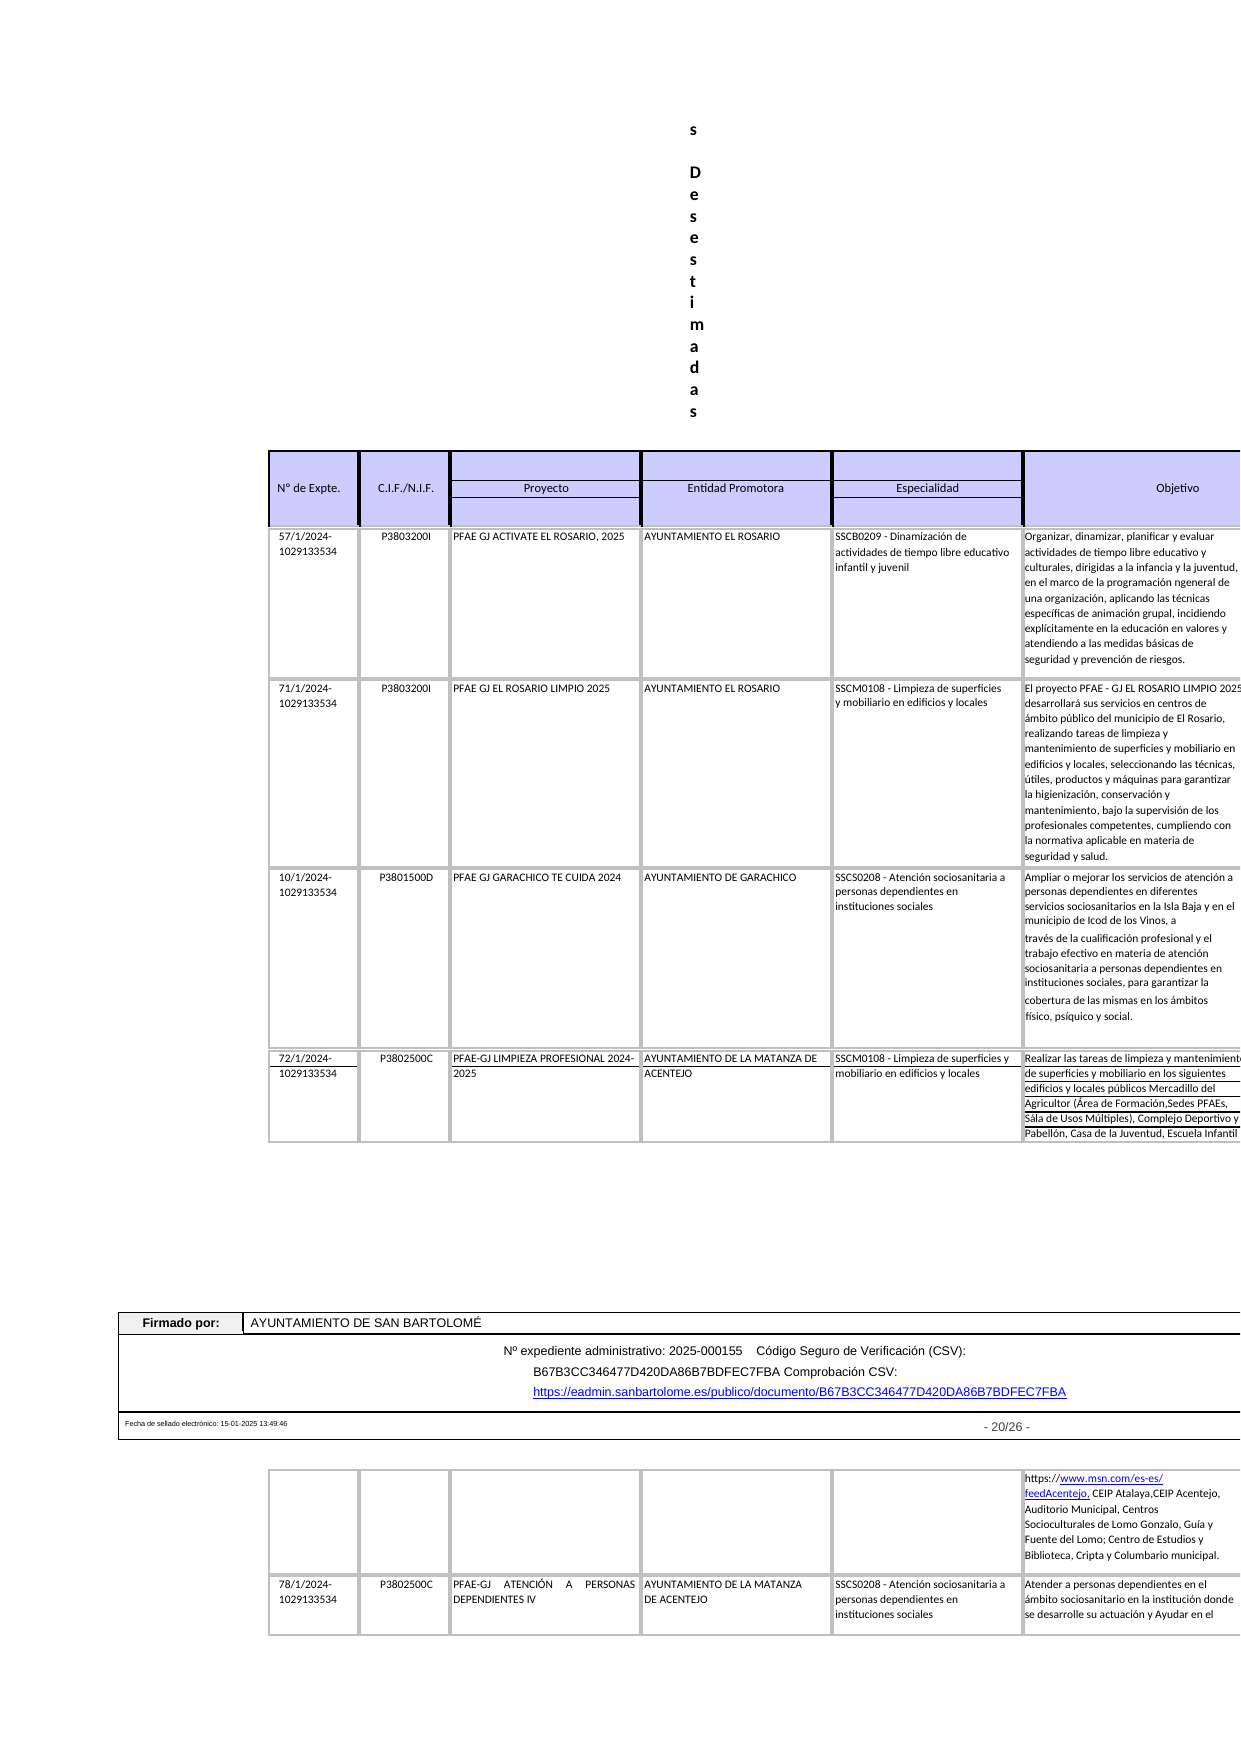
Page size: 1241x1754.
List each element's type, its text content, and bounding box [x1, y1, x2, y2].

table_cell AYUNTAMIENTO DE LA MATANZA DE ACENTEJO [643, 1577, 830, 1634]
table_cell mobiliario en edificios y locales [834, 1067, 1021, 1141]
table_header [643, 1471, 830, 1573]
table_cell P3803200I [361, 681, 448, 866]
table_cell P3803200I [361, 530, 448, 677]
table_cell SSCS0208 - Atención sociosanitaria a personas dependientes en instituciones sociales [834, 1577, 1021, 1634]
table_header [834, 1471, 1021, 1573]
table_header Nº de Expte. [270, 452, 357, 525]
table_cell PFAE GJ EL ROSARIO LIMPIO 2025 [452, 681, 639, 866]
table_cell 72/1/2024- [270, 1052, 357, 1066]
table_cell SSCS0208 - Atención sociosanitaria a personas dependientes en instituciones sociales [834, 870, 1021, 1047]
table_cell Sála de Usos Múltiples), Complejo Deportivo y [1025, 1113, 1240, 1126]
table_cell AYUNTAMIENTO DE LA MATANZA DE [643, 1052, 830, 1066]
table_cell de superficies y mobiliario en los siguientes [1025, 1067, 1240, 1081]
table_cell Organizar, dinamizar, planificar y evaluar actividades de tiempo libre educativo y culturales, dirigidas a la infancia y la juventud, en el marco de la programación ngeneral de una organización, aplicando las técnicas específicas de animación grupal, incidiendo explícitamente en la educación en valores y atendiendo a las medidas básicas de seguridad y prevención de riesgos. [1025, 530, 1240, 677]
table_header [452, 1471, 639, 1573]
table_cell Pabellón, Casa de la Juventud, Escuela Infantil [1025, 1128, 1240, 1141]
table_header AYUNTAMIENTO DE SAN BARTOLOMÉ [244, 1313, 1240, 1333]
table_cell El proyecto PFAE - GJ EL ROSARIO LIMPIO 2025 desarrollará sus servicios en centros de ámbito público del municipio de El Rosario, realizando tareas de limpieza y mantenimiento de superficies y mobiliario en edificios y locales, seleccionando las técnicas, útiles, productos y máquinas para garantizar la higienización, conservación y mantenimiento, bajo la supervisión de los profesionales competentes, cumpliendo con la normativa aplicable en materia de seguridad y salud. [1025, 681, 1240, 866]
table_header https://www.msn.com/es-es/feedAcentejo, CEIP Atalaya,CEIP Acentejo, Auditorio Municipal, Centros Socioculturales de Lomo Gonzalo, Guía y Fuente del Lomo; Centro de Estudios y Biblioteca, Cripta y Columbario municipal. [1025, 1471, 1240, 1573]
table_cell Fecha de sellado electrónico: 15-01-2025 13:49:46 - 20/26 - Fecha de emisión de esta copia: 15-01-2025 13:49:47 [119, 1413, 1240, 1439]
table_cell P3801500D [361, 870, 448, 1047]
table_cell PFAE GJ ACTIVATE EL ROSARIO, 2025 [452, 530, 639, 677]
table_cell 57/1/2024- 1029133534 [270, 530, 357, 677]
table_cell SSCM0108 - Limpieza de superficies y mobiliario en edificios y locales [834, 681, 1021, 866]
table_cell AYUNTAMIENTO EL ROSARIO [643, 530, 830, 677]
table_header [643, 452, 830, 480]
table_header [270, 1471, 357, 1573]
table_cell PFAE-GJ ATENCIÓN A PERSONAS DEPENDIENTES IV [452, 1577, 639, 1634]
table_cell PFAE GJ GARACHICO TE CUIDA 2024 [452, 870, 639, 1047]
table_cell 78/1/2024- 1029133534 [270, 1577, 357, 1634]
table_cell SSCM0108 - Limpieza de superficies y [834, 1052, 1021, 1066]
table_cell AYUNTAMIENTO EL ROSARIO [643, 681, 830, 866]
table_cell Ampliar o mejorar los servicios de atención a personas dependientes en diferentes servicios sociosanitarios en la Isla Baja y en el municipio de Icod de los Vinos, a través de la cualificación profesional y el trabajo efectivo en materia de atención sociosanitaria a personas dependientes en instituciones sociales, para garantizar la cobertura de las mismas en los ámbitos físico, psíquico y social. [1025, 870, 1240, 1047]
table_header Firmado por: [119, 1313, 242, 1331]
table_cell AYUNTAMIENTO DE GARACHICO [643, 870, 830, 1047]
table_cell P3802500C [361, 1577, 448, 1634]
table_cell [452, 498, 639, 525]
table_cell P3802500C [361, 1052, 448, 1141]
table_cell 10/1/2024- 1029133534 [270, 870, 357, 1047]
table_cell Realizar las tareas de limpieza y mantenimiento [1025, 1052, 1240, 1066]
table_cell Especialidad [834, 481, 1021, 497]
table_cell Atender a personas dependientes en el ámbito sociosanitario en la institución donde se desarrolle su actuación y Ayudar en el [1025, 1577, 1240, 1634]
table_cell 71/1/2024- 1029133534 [270, 681, 357, 866]
table_cell 1029133534 [270, 1067, 357, 1141]
table_cell ACENTEJO [643, 1067, 830, 1141]
table_header Objetivo [1025, 452, 1240, 525]
table_header [361, 1471, 448, 1573]
table_cell SSCB0209 - Dinamización de actividades de tiempo libre educativo infantil y juvenil [834, 530, 1021, 677]
table_cell Proyecto [452, 481, 639, 497]
table_cell 2025 [452, 1067, 639, 1141]
table_cell [834, 498, 1021, 525]
table_header [834, 452, 1021, 480]
table_header [452, 452, 639, 480]
table_cell Agricultor (Área de Formación,Sedes PFAEs, [1025, 1097, 1240, 1111]
table_cell PFAE-GJ LIMPIEZA PROFESIONAL 2024- [452, 1052, 639, 1066]
table_header C.I.F./N.I.F. [361, 452, 448, 525]
table_cell Nº expediente administrativo: 2025-000155 Código Seguro de Verificación (CSV): B67B3CC346477D420DA86B7BDFEC7FBA Comprobación CSV: https://eadmin.sanbartolome.es/publico/documento/B67B3CC346477D420DA86B7BDFEC7FBA [119, 1335, 1240, 1411]
table_cell Entidad Promotora [643, 481, 830, 525]
table_cell edificios y locales públicos Mercadillo del [1025, 1082, 1240, 1096]
